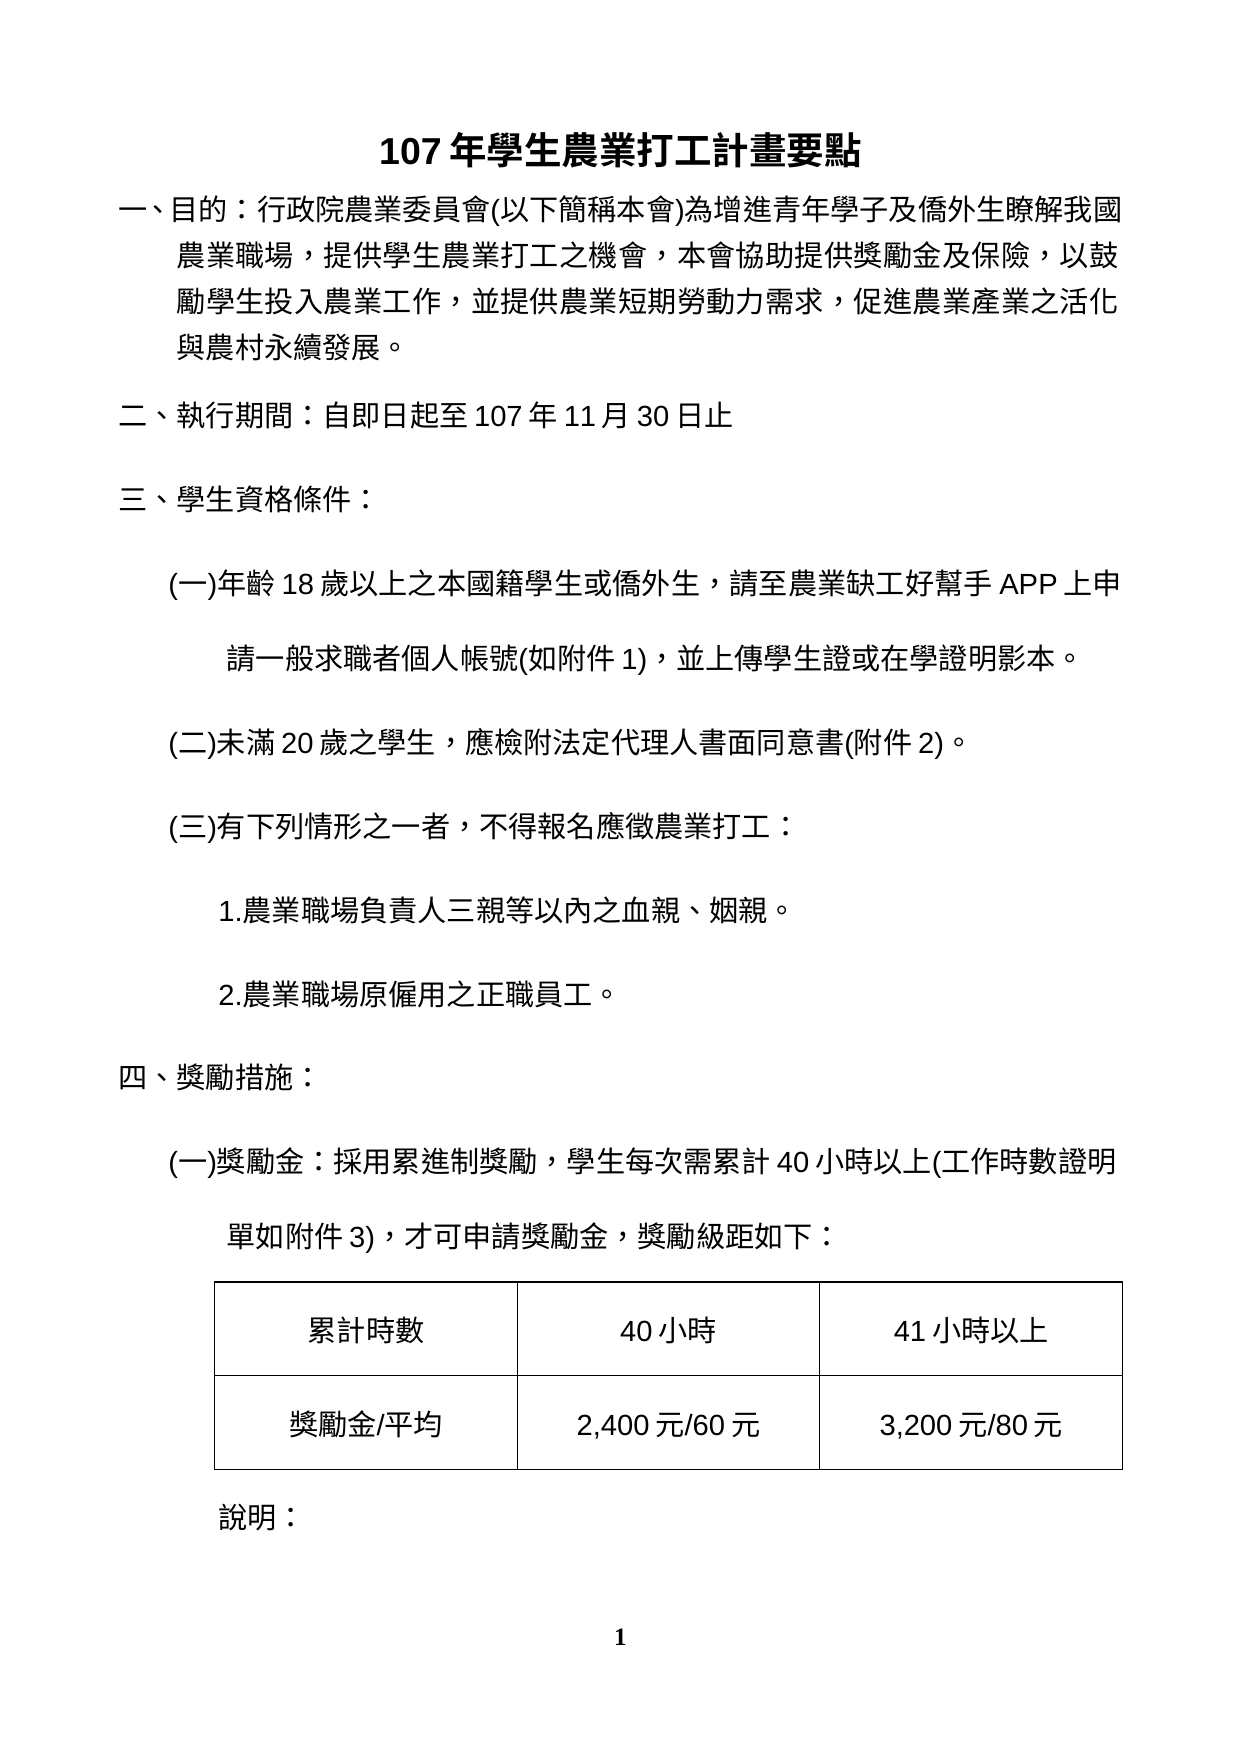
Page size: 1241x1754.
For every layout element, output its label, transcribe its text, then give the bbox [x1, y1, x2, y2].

text 2.農業職場原僱用之正職員工。 [218, 955, 1122, 1030]
table_cell 3,200元/80元 [820, 1376, 1122, 1469]
text (一)年齡18歲以上之本國籍學生或僑外生，請至農業缺工好幫手APP上申請一般求職者個人帳號(如附件1)，並上傳學生證或在學證明影本。 [168, 544, 1122, 694]
table_cell 獎勵金/平均 [215, 1376, 517, 1469]
table_header 累計時數 [215, 1283, 517, 1375]
table_cell 2,400元/60元 [518, 1376, 819, 1469]
text (三)有下列情形之一者，不得報名應徵農業打工： [168, 787, 1122, 862]
table_header 40小時 [518, 1283, 819, 1375]
text (一)獎勵金：採用累進制獎勵，學生每次需累計40小時以上(工作時數證明單如附件3)，才可申請獎勵金，獎勵級距如下： [168, 1122, 1122, 1272]
text 四、獎勵措施： [118, 1039, 1122, 1114]
table_header 41小時以上 [820, 1283, 1122, 1375]
text 107年學生農業打工計畫要點 [118, 121, 1122, 175]
text 說明： [218, 1479, 1122, 1554]
text 三、學生資格條件： [118, 461, 1122, 536]
text 一、目的：行政院農業委員會(以下簡稱本會)為增進青年學子及僑外生瞭解我國農業職場，提供學生農業打工之機會，本會協助提供獎勵金及保險，以鼓勵學生投入農業工作，並提供農業短期勞動力需求，促進農業產業之活化與農村永續發展。 [118, 184, 1122, 368]
text (二)未滿20歲之學生，應檢附法定代理人書面同意書(附件2)。 [168, 703, 1122, 778]
text 二、執行期間：自即日起至107年11月30日止 [118, 377, 1122, 452]
text 1.農業職場負責人三親等以內之血親、姻親。 [218, 871, 1122, 946]
